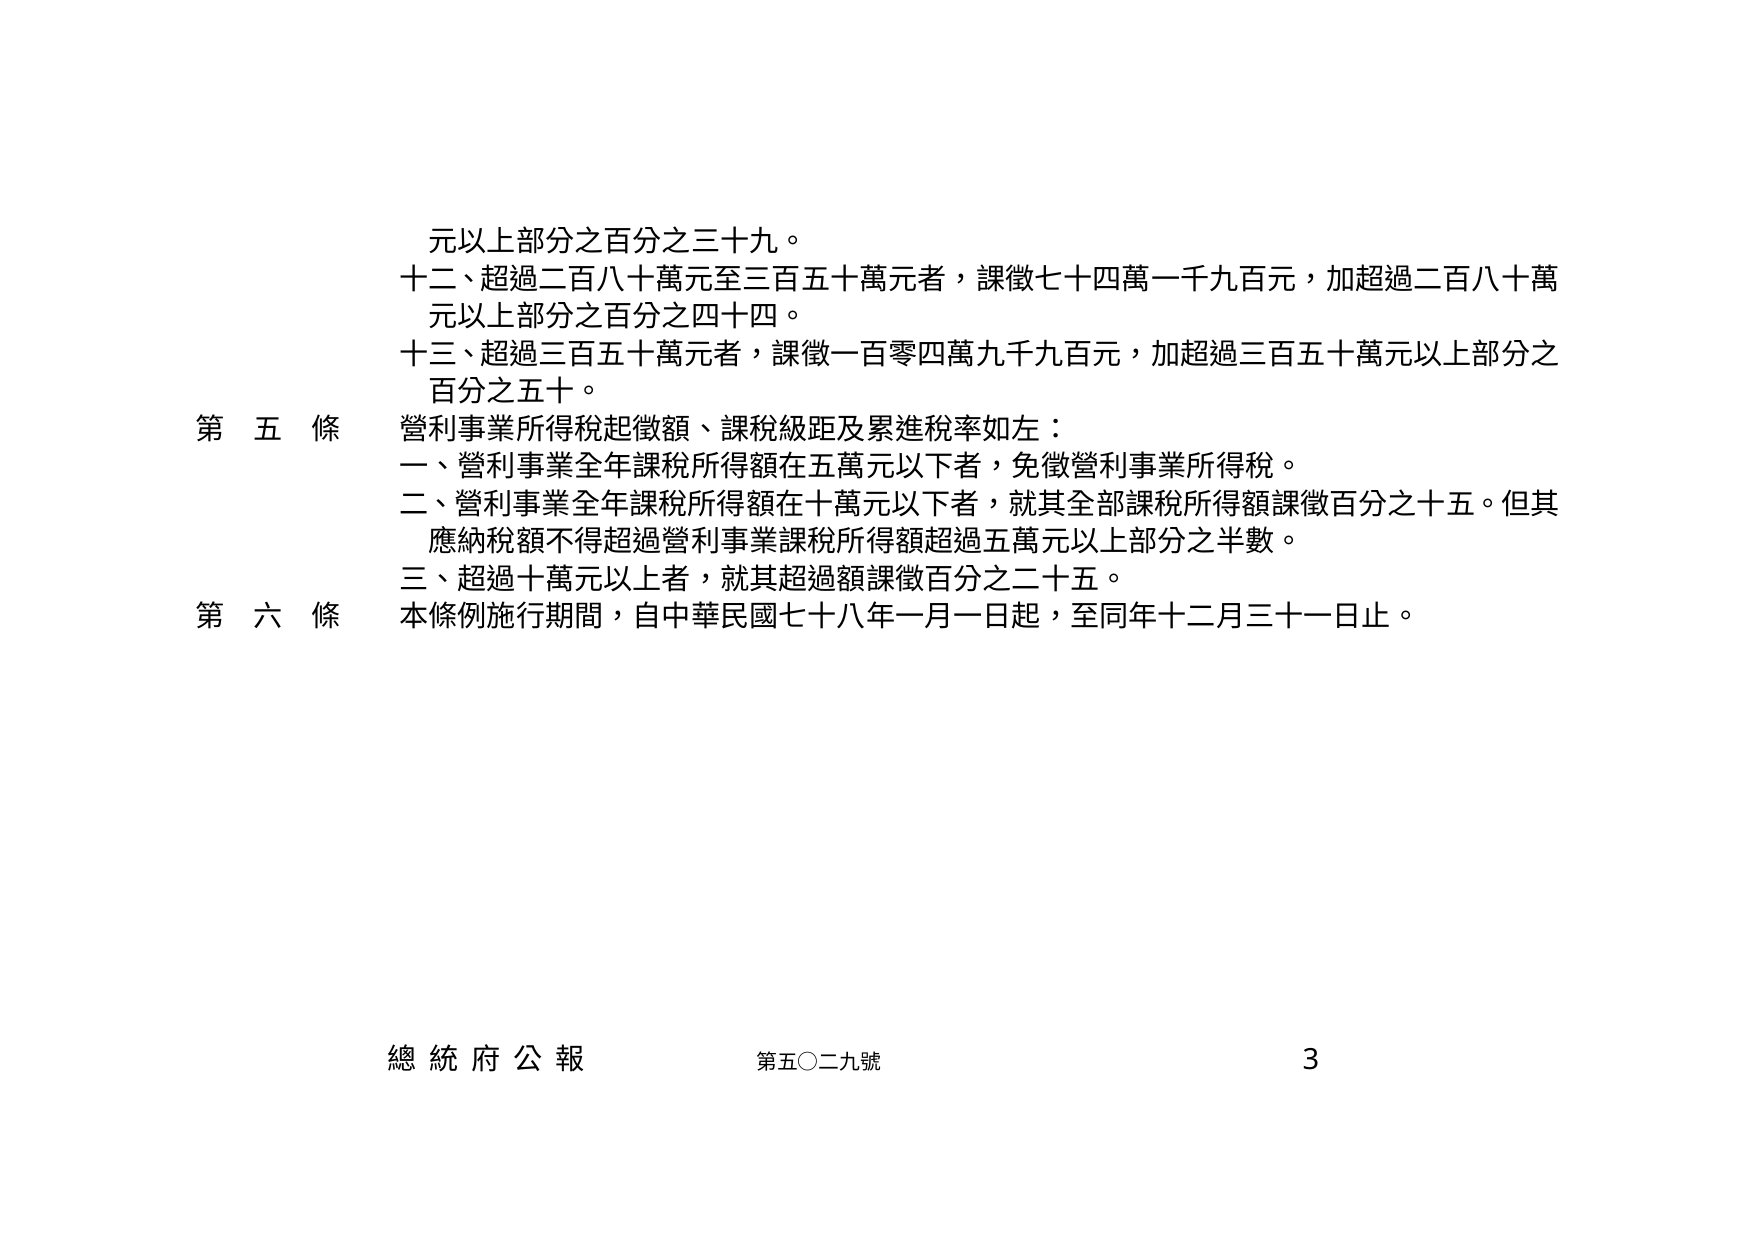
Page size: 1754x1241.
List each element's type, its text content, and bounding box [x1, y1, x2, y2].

text 三、超過十萬元以上者，就其超過額課徵百分之二十五。 [399, 559, 1559, 597]
text 第 六 條 本條例施行期間，自中華民國七十八年一月一日起，至同年十二月三十一日止。 [195, 597, 1559, 634]
text 元以上部分之百分之三十九。 [399, 222, 1559, 259]
text 第 五 條 營利事業所得稅起徵額、課稅級距及累進稅率如左： [195, 409, 1559, 447]
text 十三、超過三百五十萬元者，課徵一百零四萬九千九百元，加超過三百五十萬元以上部分之百分之五十。 [399, 334, 1559, 409]
text 十二、超過二百八十萬元至三百五十萬元者，課徵七十四萬一千九百元，加超過二百八十萬元以上部分之百分之四十四。 [399, 259, 1559, 334]
text 一、營利事業全年課稅所得額在五萬元以下者，免徵營利事業所得稅。 [399, 447, 1559, 484]
text 二、營利事業全年課稅所得額在十萬元以下者，就其全部課稅所得額課徵百分之十五。但其應納稅額不得超過營利事業課稅所得額超過五萬元以上部分之半數。 [399, 484, 1559, 559]
